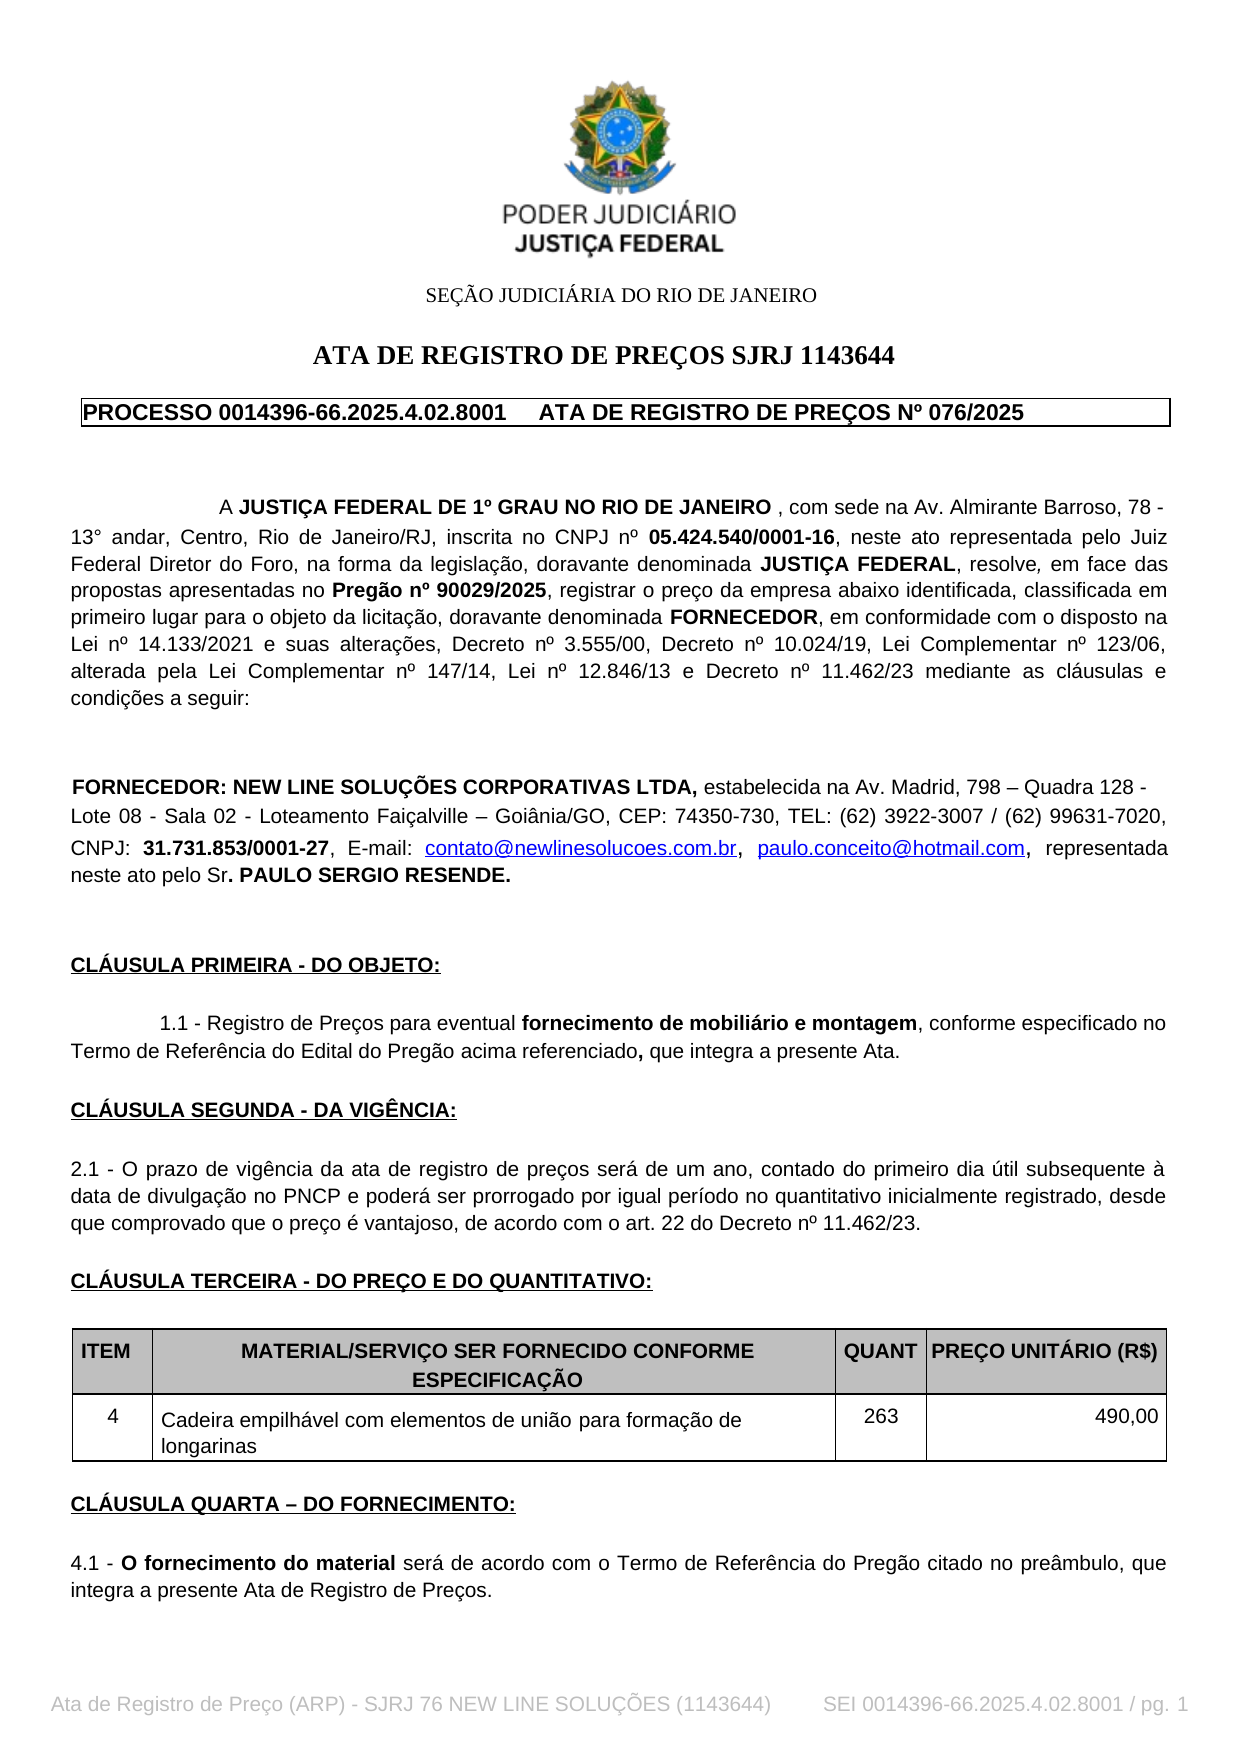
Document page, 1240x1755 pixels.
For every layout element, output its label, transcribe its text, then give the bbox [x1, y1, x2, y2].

text CLÁUSULA PRIMEIRA - DO OBJETO: [70, 952, 1171, 976]
table_header PREÇO UNITÁRIO (R$) [927, 1330, 1166, 1393]
table_cell 490,00 [927, 1395, 1166, 1460]
text PROCESSO 0014396-66.2025.4.02.8001 ATA DE REGISTRO DE PREÇOS Nº 076/2025 [82, 399, 1169, 425]
subtitle ATA DE REGISTRO DE PREÇOS SJRJ 1143644 [72, 339, 1149, 370]
text CLÁUSULA SEGUNDA - DA VIGÊNCIA: [70, 1098, 1171, 1122]
table_header MATERIAL/SERVIÇO SER FORNECIDO CONFORME ESPECIFICAÇÃO [153, 1330, 835, 1393]
text CLÁUSULA QUARTA – DO FORNECIMENTO: [70, 1492, 1171, 1516]
text Lote 08 - Sala 02 - Loteamento Faiçalville – Goiânia/GO, CEP: 74350-730, TEL: (62) 3922-3007 / (62) 99631-7020, CNPJ: 31.731.853/0001-27, E-mail: contato@newlinesolucoes.com.br, paulo.conceito@hotmail.com, representada neste ato pelo Sr. PAULO SERGIO RESENDE. [70, 804, 1168, 887]
table_cell Cadeira empilhável com elementos de união para formação de longarinas [153, 1395, 835, 1460]
table_cell 263 [836, 1395, 926, 1460]
text A JUSTIÇA FEDERAL DE 1º GRAU NO RIO DE JANEIRO , com sede na Av. Almirante Barroso, 78 - [72, 495, 1164, 519]
text 13° andar, Centro, Rio de Janeiro/RJ, inscrita no CNPJ nº 05.424.540/0001-16, neste ato representada pelo Juiz Federal Diretor do Foro, na forma da legislação, doravante denominada JUSTIÇA FEDERAL, resolve, em face das propostas apresentadas no Pregão nº 90029/2025, registrar o preço da empresa abaixo identificada, classificada em primeiro lugar para o objeto da licitação, doravante denominada FORNECEDOR, em conformidade com o disposto na Lei nº 14.133/2021 e suas alterações, Decreto nº 3.555/00, Decreto nº 10.024/19, Lei Complementar nº 123/06, alterada pela Lei Complementar nº 147/14, Lei nº 12.846/13 e Decreto nº 11.462/23 mediante as cláusulas e condições a seguir: [70, 525, 1168, 709]
text 2.1 - O prazo de vigência da ata de registro de preços será de um ano, contado do primeiro dia útil subsequente à data de divulgação no PNCP e poderá ser prorrogado por igual período no quantitativo inicialmente registrado, desde que comprovado que o preço é vantajoso, de acordo com o art. 22 do Decreto nº 11.462/23. [70, 1157, 1168, 1234]
text 1.1 - Registro de Preços para eventual fornecimento de mobiliário e montagem, conforme especificado no [72, 1011, 1166, 1035]
text FORNECEDOR: NEW LINE SOLUÇÕES CORPORATIVAS LTDA, estabelecida na Av. Madrid, 798 – Quadra 128 - [72, 775, 1171, 799]
table_header QUANT [836, 1330, 926, 1393]
text CLÁUSULA TERCEIRA - DO PREÇO E DO QUANTITATIVO: [70, 1269, 1171, 1293]
text 4.1 - O fornecimento do material será de acordo com o Termo de Referência do Pregão citado no preâmbulo, que integra a presente Ata de Registro de Preços. [70, 1551, 1168, 1602]
table_cell 4 [73, 1395, 152, 1460]
text SEÇÃO JUDICIÁRIA DO RIO DE JANEIRO [72, 283, 1171, 307]
text Termo de Referência do Edital do Pregão acima referenciado, que integra a presente Ata. [70, 1039, 1168, 1063]
table_header ITEM [73, 1330, 152, 1393]
